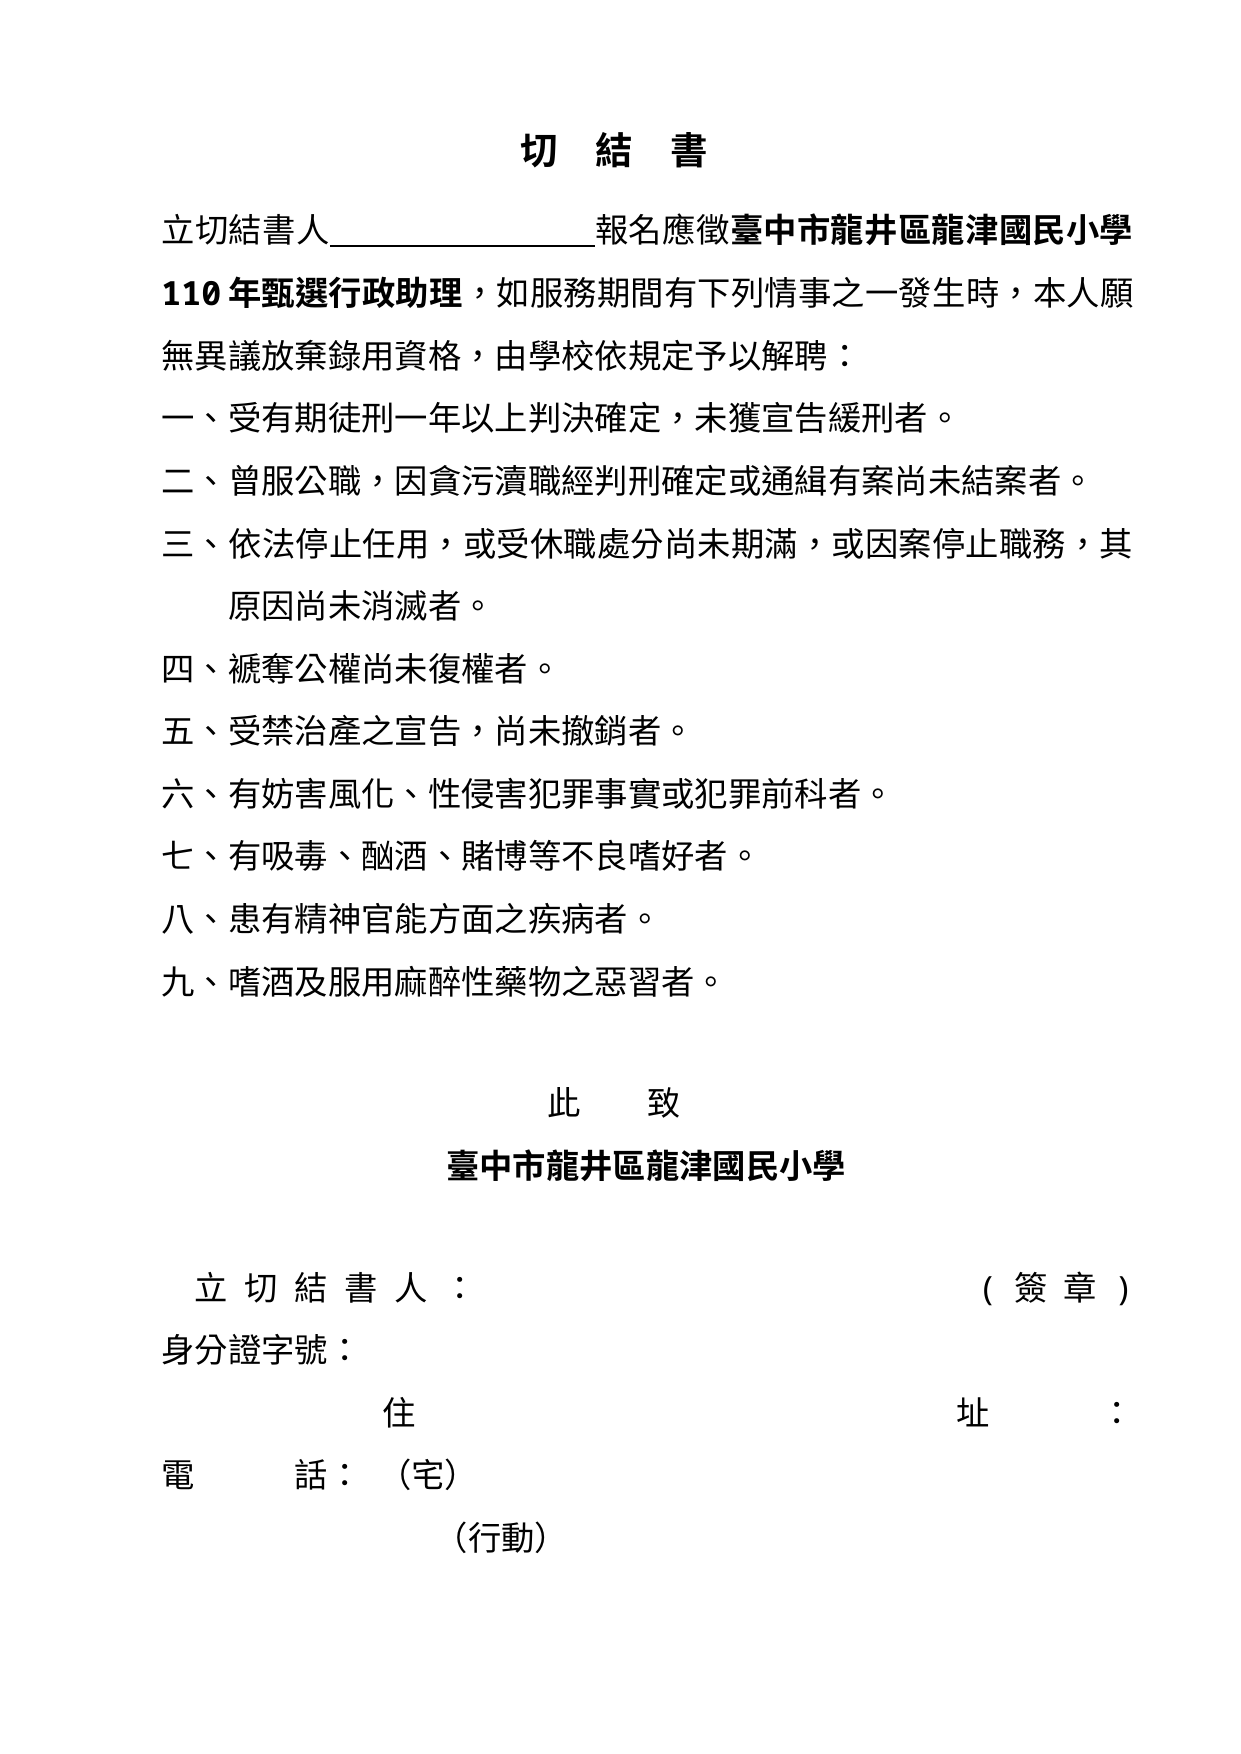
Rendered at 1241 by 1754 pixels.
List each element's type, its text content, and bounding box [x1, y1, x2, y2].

text 二、曾服公職，因貪污瀆職經判刑確定或通緝有案尚未結案者。 [161, 455, 1134, 503]
text 一、受有期徒刑一年以上判決確定，未獲宣告緩刑者。 [161, 392, 1134, 440]
text 此 致 [94, 1077, 1134, 1125]
text 三、依法停止任用，或受休職處分尚未期滿，或因案停止職務，其原因尚未消滅者。 [161, 517, 1134, 628]
text 九、嗜酒及服用麻醉性藥物之惡習者。 [161, 956, 1134, 1004]
text 六、有妨害風化、性侵害犯罪事實或犯罪前科者。 [161, 768, 1134, 816]
text 八、患有精神官能方面之疾病者。 [161, 893, 1134, 941]
text （行動） [94, 1512, 1134, 1560]
text 立切結書人 報名應徵臺中市龍井區龍津國民小學110年甄選行政助理，如服務期間有下列情事之一發生時，本人願無異議放棄錄用資格，由學校依規定予以解聘： [161, 204, 1134, 378]
text 五、受禁治產之宣告，尚未撤銷者。 [161, 705, 1134, 753]
text 住 址： 電 話： （宅） [94, 1387, 1134, 1497]
text 臺中市龍井區龍津國民小學 [94, 1140, 1134, 1188]
text 四、褫奪公權尚未復權者。 [161, 642, 1134, 691]
text 切 結 書 [94, 121, 1134, 175]
text 立切結書人： (簽章) 身分證字號： [94, 1261, 1134, 1372]
text 七、有吸毒、酗酒、賭博等不良嗜好者。 [161, 830, 1134, 878]
